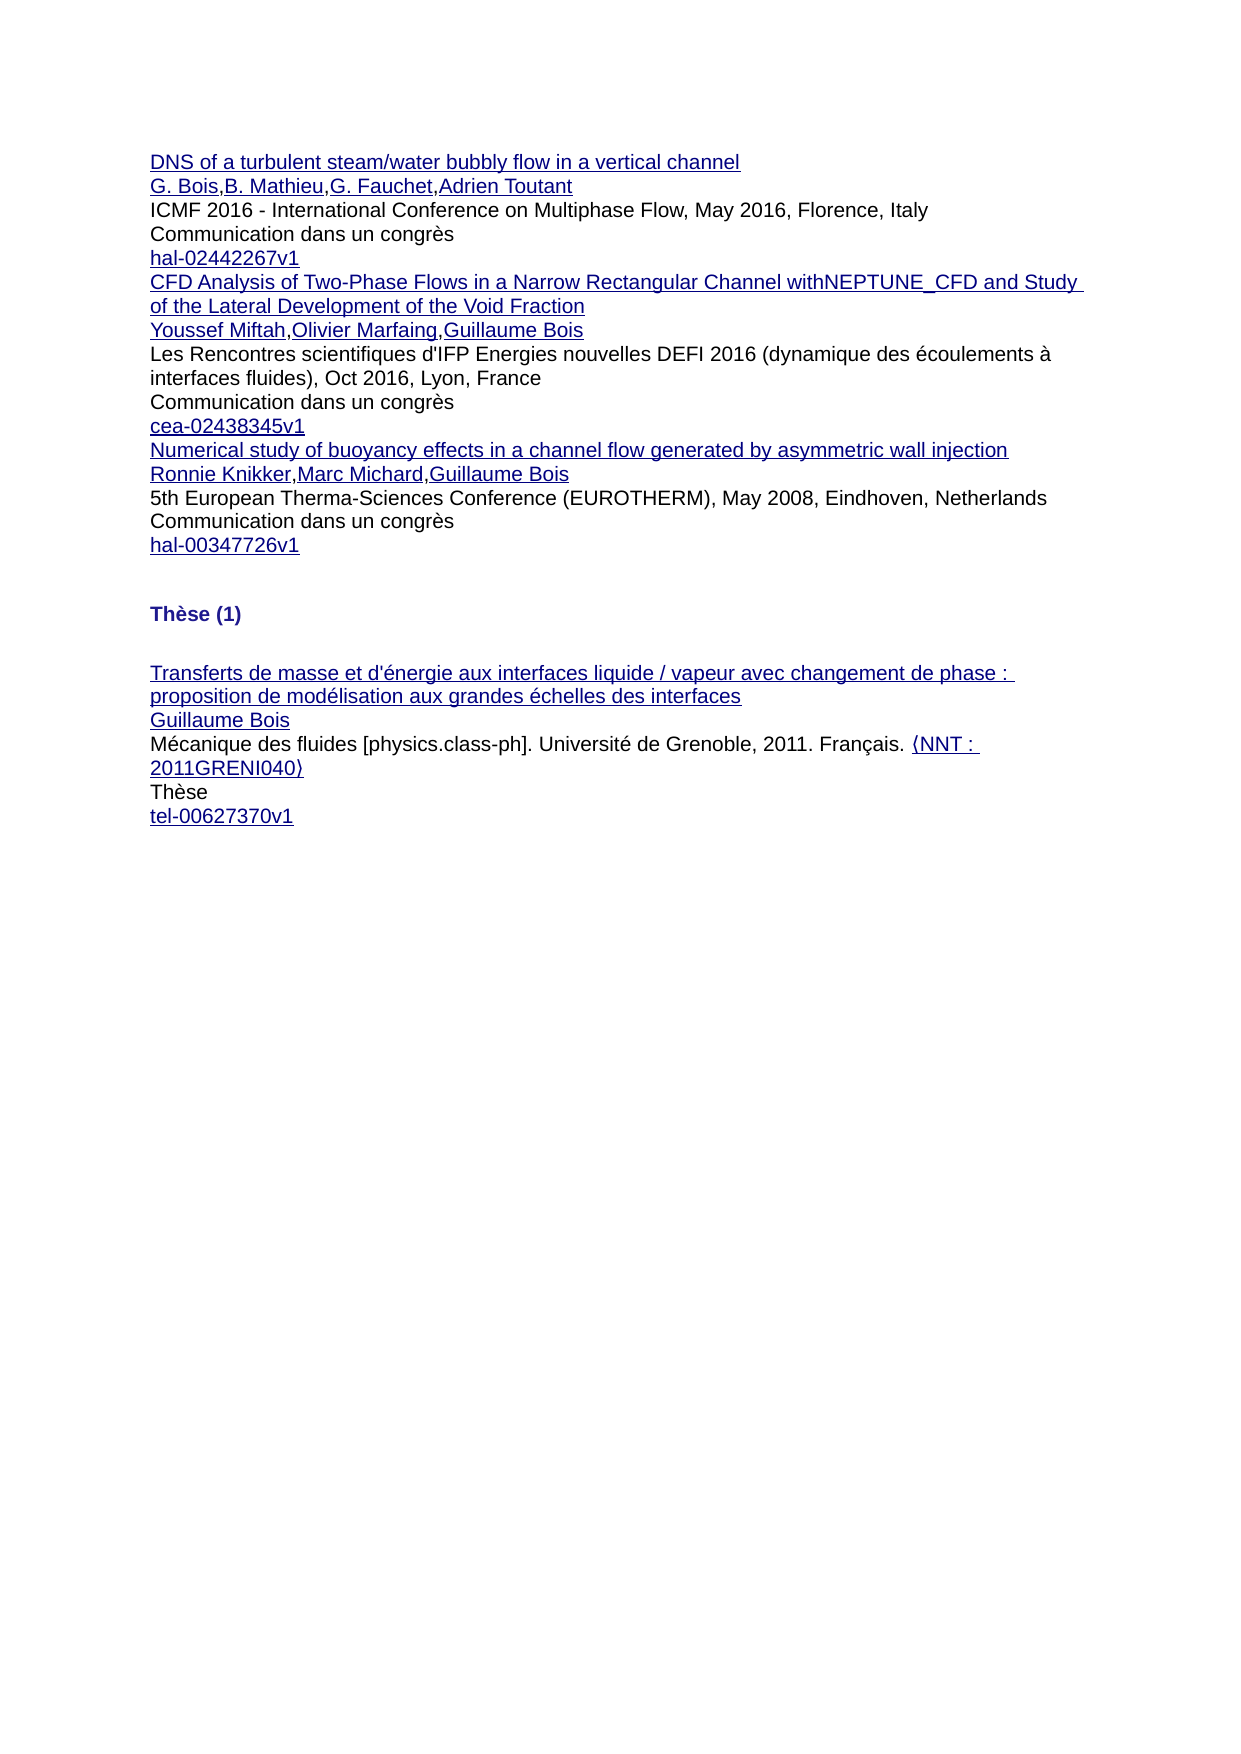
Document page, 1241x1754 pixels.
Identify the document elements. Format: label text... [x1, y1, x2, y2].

table_cell DNS of a turbulent steam/water bubbly flow in a vertical channel G. Bois,B. Mathieu,G. Fauchet,Adrien Toutant ICMF 2016 - International Conference on Multiphase Flow, May 2016, Florence, Italy Communication dans un congrès hal-02442267v1 [150, 150, 1090, 270]
table_cell CFD Analysis of Two-Phase Flows in a Narrow Rectangular Channel withNEPTUNE_CFD and Study of the Lateral Development of the Void Fraction Youssef Miftah,Olivier Marfaing,Guillaume Bois Les Rencontres scientifiques d'IFP Energies nouvelles DEFI 2016 (dynamique des écoulements à interfaces fluides), Oct 2016, Lyon, France Communication dans un congrès cea-02438345v1 [150, 270, 1090, 437]
subtitle Thèse (1) [150, 602, 1090, 626]
table_header Transferts de masse et d'énergie aux interfaces liquide / vapeur avec changement de phase : proposition de modélisation aux grandes échelles des interfaces Guillaume Bois Mécanique des fluides [physics.class-ph]. Université de Grenoble, 2011. Français. ⟨NNT : 2011GRENI040⟩ Thèse tel-00627370v1 [150, 660, 1090, 828]
table_cell Numerical study of buoyancy effects in a channel flow generated by asymmetric wall injection Ronnie Knikker,Marc Michard,Guillaume Bois 5th European Therma-Sciences Conference (EUROTHERM), May 2008, Eindhoven, Netherlands Communication dans un congrès hal-00347726v1 [150, 438, 1090, 557]
